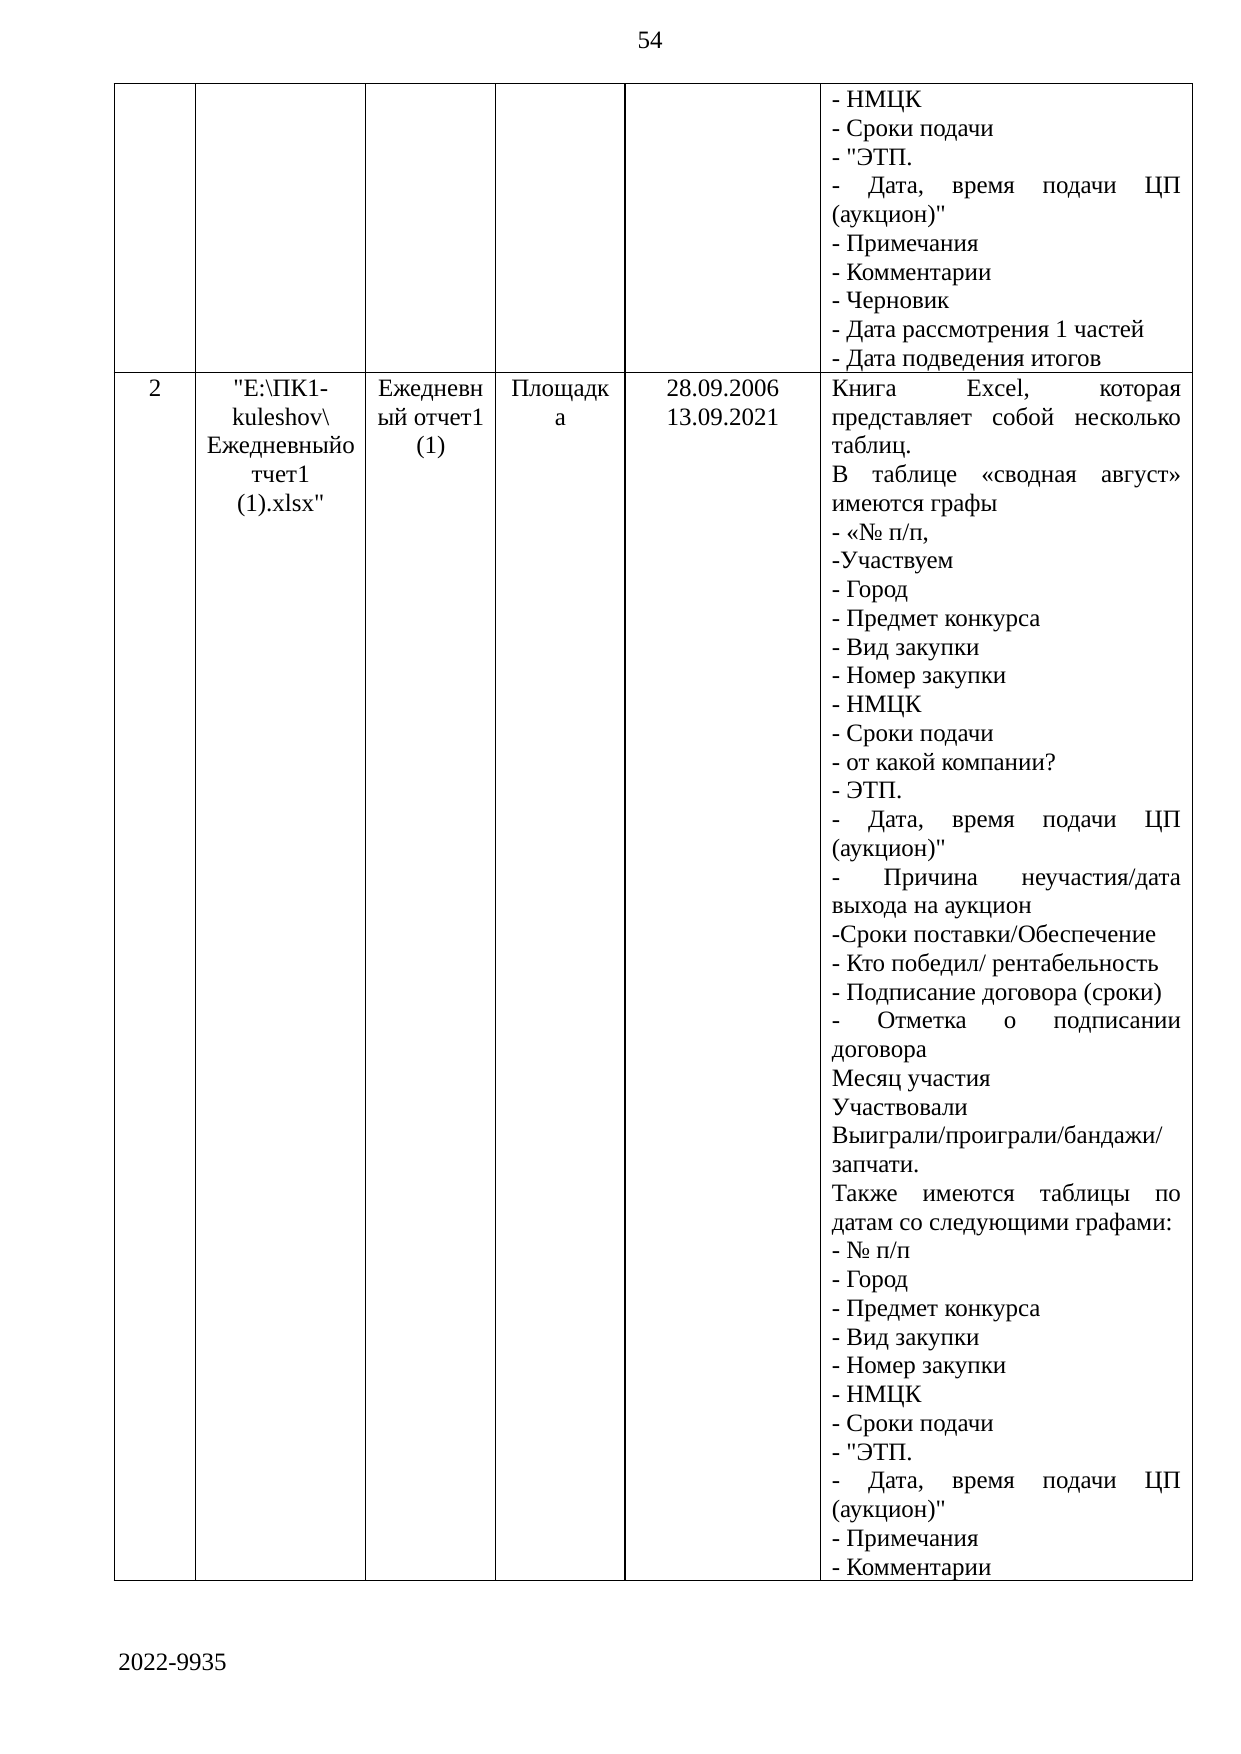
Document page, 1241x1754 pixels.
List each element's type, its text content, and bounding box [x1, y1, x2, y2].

table_cell 2 [115, 373, 195, 1580]
table_cell [496, 84, 624, 372]
table_cell Книга Excel, которая представляет собой несколько таблиц. В таблице «сводная август» имеются графы - «№ п/п, -Участвуем - Город - Предмет конкурса - Вид закупки - Номер закупки - НМЦК - Сроки подачи - от какой компании? - ЭТП. - Дата, время подачи ЦП (аукцион)" - Причина неучастия/дата выхода на аукцион -Сроки поставки/Обеспечение - Кто победил/ рентабельность - Подписание договора (сроки) - Отметка о подписании договора Месяц участия Участвовали Выиграли/проиграли/бандажи/запчати. Также имеются таблицы по датам со следующими графами: - № п/п - Город - Предмет конкурса - Вид закупки - Номер закупки - НМЦК - Сроки подачи - "ЭТП. - Дата, время подачи ЦП (аукцион)" - Примечания - Комментарии [821, 373, 1192, 1580]
table_cell 28.09.2006 13.09.2021 [626, 373, 820, 1580]
table_cell [626, 84, 820, 372]
table_cell Ежедневный отчет1 (1) [366, 373, 495, 1580]
table_cell Площадка [496, 373, 624, 1580]
table_cell [115, 84, 195, 372]
table_cell "E:\ПК1-kuleshov\Ежедневныйотчет1 (1).xlsx" [196, 373, 365, 1580]
table_cell - НМЦК - Сроки подачи - "ЭТП. - Дата, время подачи ЦП (аукцион)" - Примечания - Комментарии - Черновик - Дата рассмотрения 1 частей - Дата подведения итогов [821, 84, 1192, 372]
table_cell [366, 84, 495, 372]
table_cell [196, 84, 365, 372]
